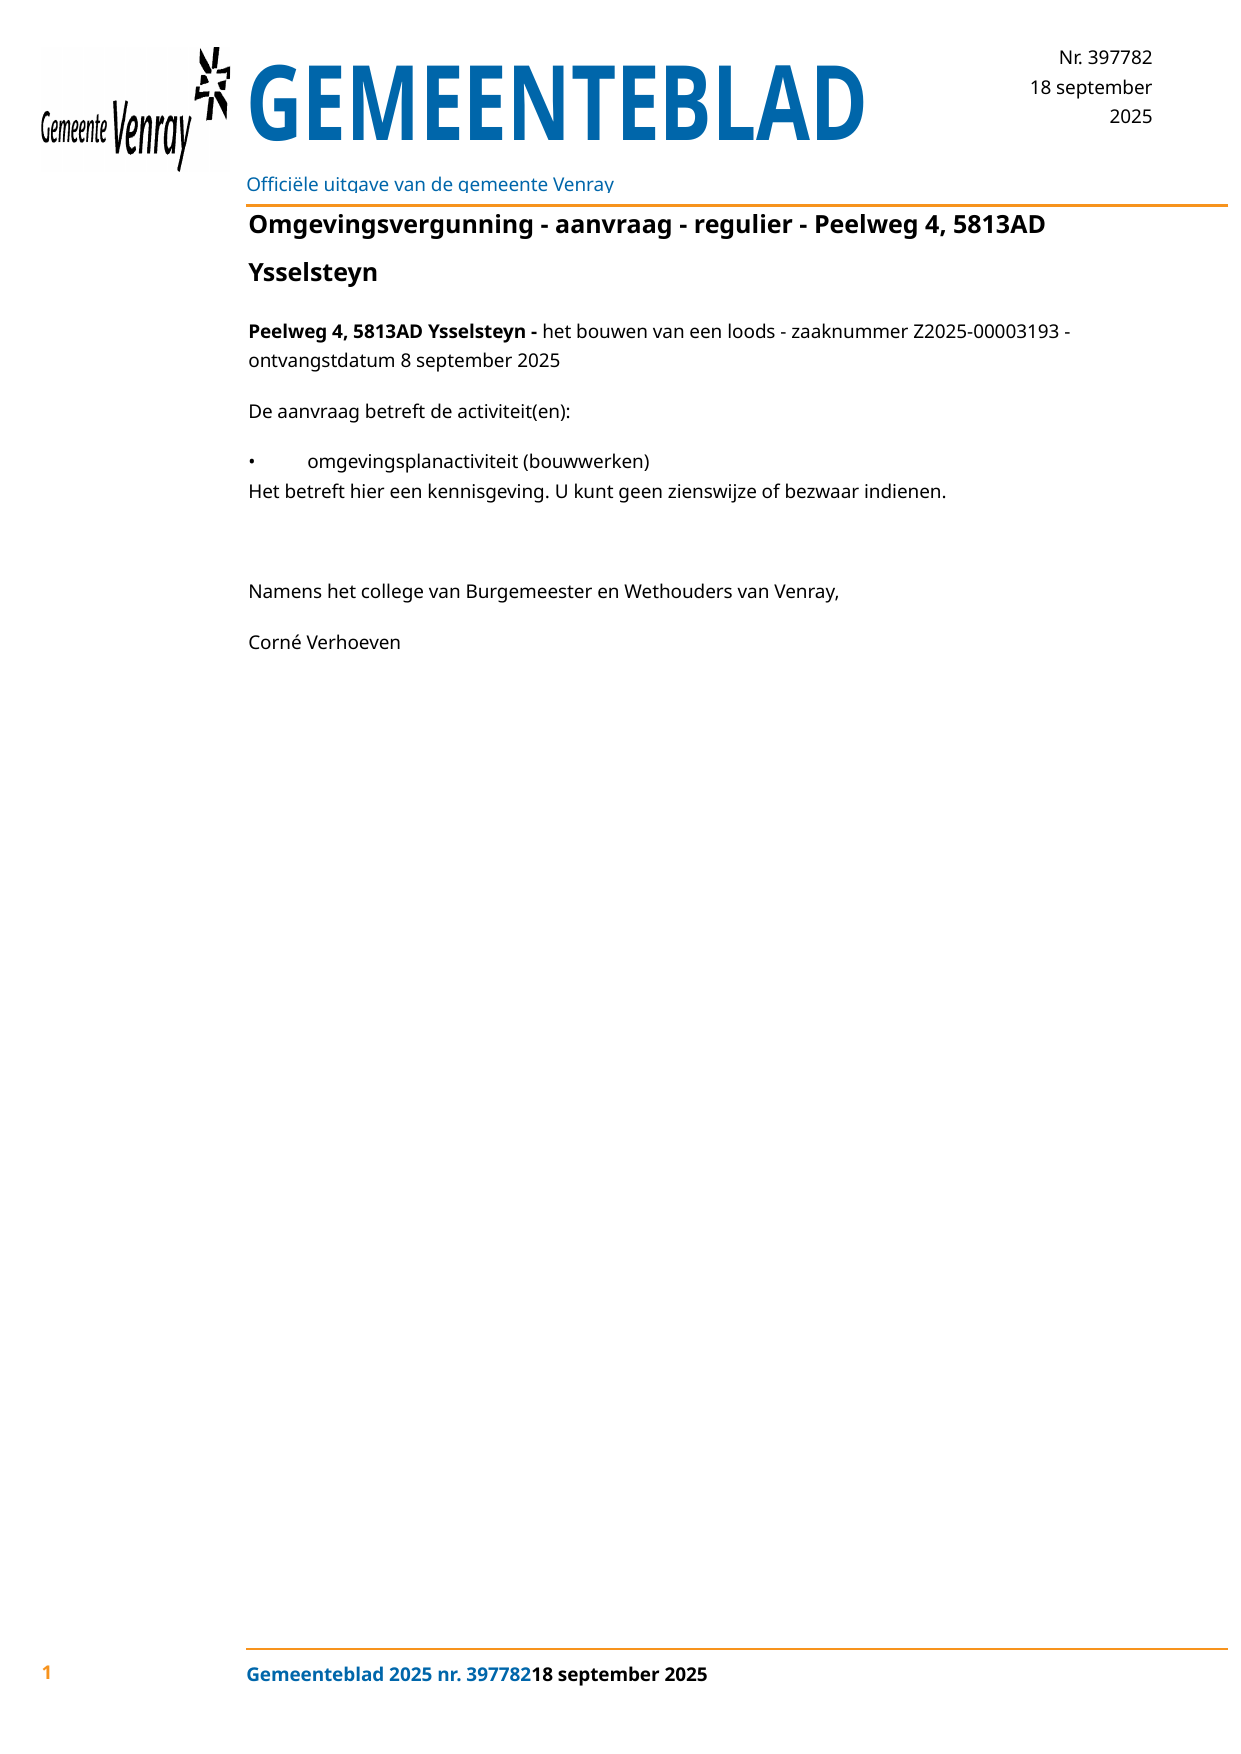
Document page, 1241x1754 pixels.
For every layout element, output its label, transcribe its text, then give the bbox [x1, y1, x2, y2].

text Het betreft hier een kennisgeving. U kunt geen zienswijze of bezwaar indienen. [248, 478, 1152, 504]
picture [41, 47, 231, 172]
list omgevingsplanactiviteit (bouwwerken) [248, 448, 1152, 474]
text Corné Verhoeven [248, 629, 1152, 655]
text Peelweg 4, 5813AD Ysselsteyn - het bouwen van een loods - zaaknummer Z2025-00003193 - ontvangstdatum 8 september 2025 [248, 318, 1152, 373]
text Namens het college van Burgemeester en Wethouders van Venray, [248, 579, 1152, 604]
text De aanvraag betreft de activiteit(en): [248, 398, 1152, 424]
text Omgevingsvergunning - aanvraag - regulier - Peelweg 4, 5813AD Ysselsteyn [248, 207, 1152, 288]
